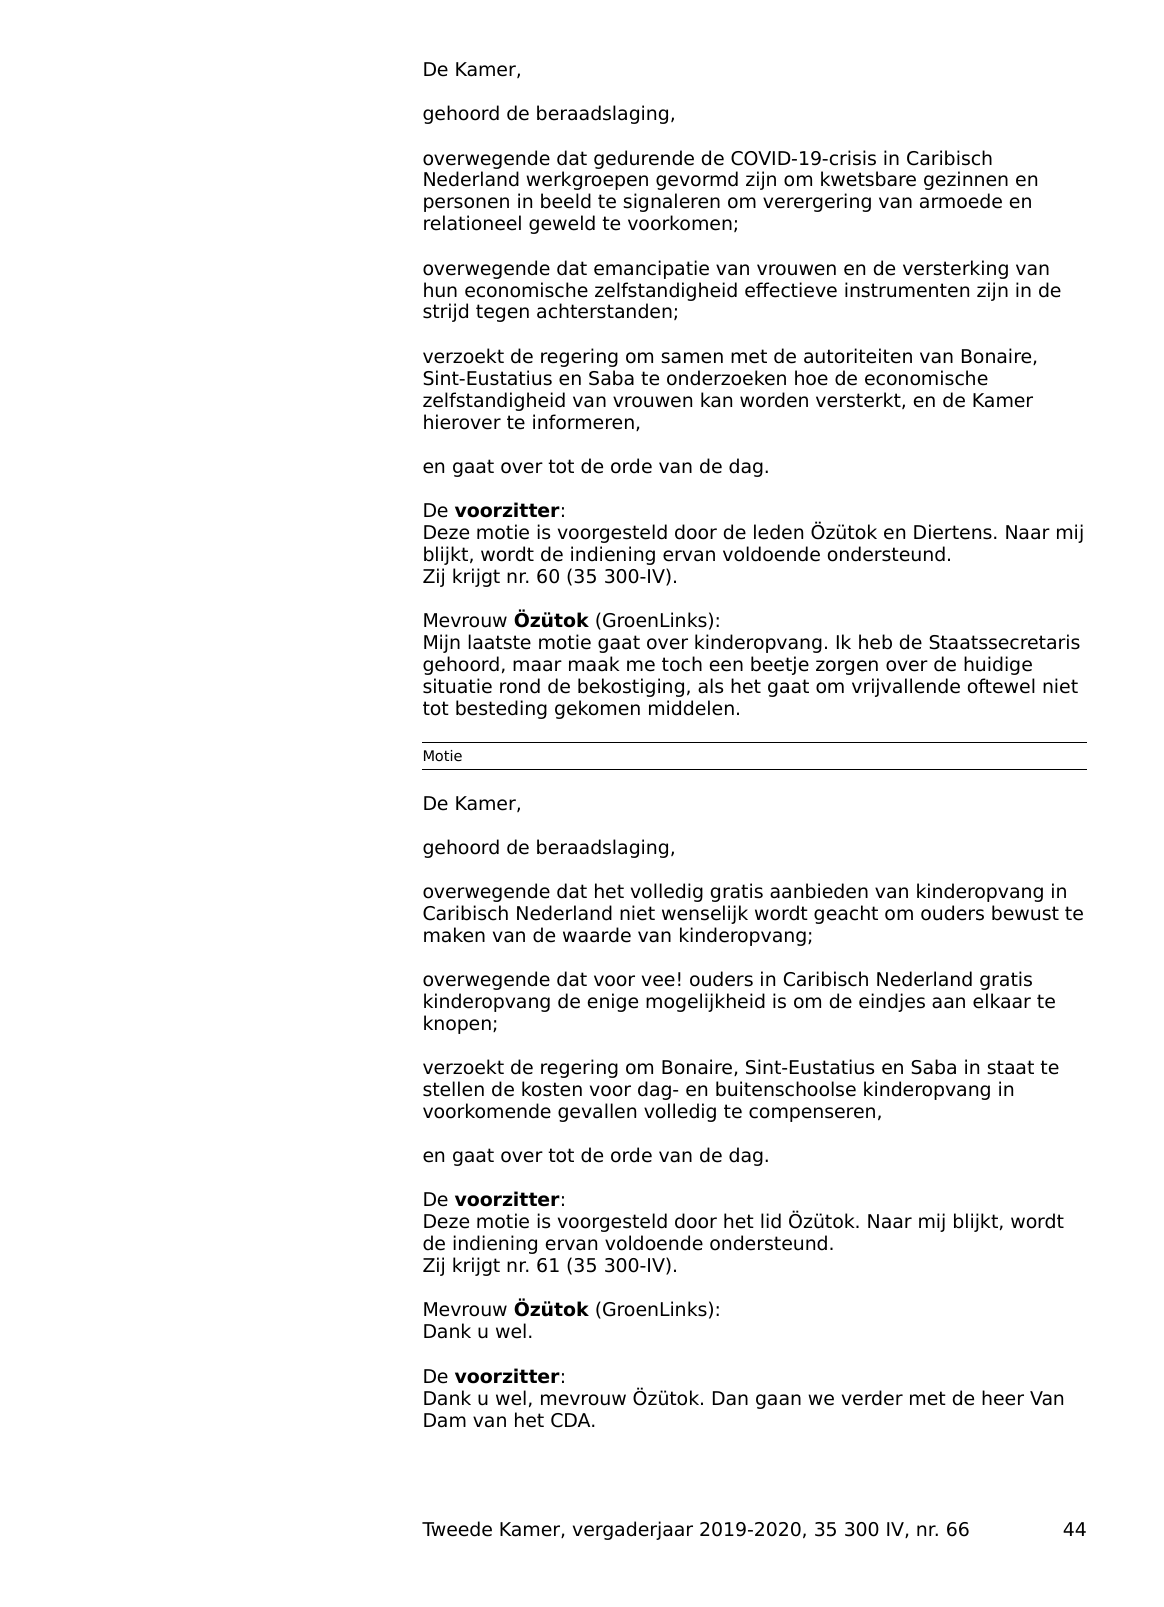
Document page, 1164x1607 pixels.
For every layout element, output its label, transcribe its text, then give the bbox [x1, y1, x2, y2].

text De voorzitter: [422, 1189, 1087, 1211]
text Dank u wel. [422, 1321, 1087, 1343]
text Deze motie is voorgesteld door het lid Özütok. Naar mij blijkt, wordt de indiening ervan voldoende ondersteund. [422, 1211, 1087, 1255]
text gehoord de beraadslaging, [422, 837, 1087, 858]
text verzoekt de regering om Bonaire, Sint-Eustatius en Saba in staat te stellen de kosten voor dag- en buitenschoolse kinderopvang in voorkomende gevallen volledig te compenseren, [422, 1057, 1087, 1123]
text Zij krijgt nr. 61 (35 300-IV). [422, 1255, 1087, 1277]
text en gaat over tot de orde van de dag. [422, 456, 1087, 478]
text Deze motie is voorgesteld door de leden Özütok en Diertens. Naar mij blijkt, wordt de indiening ervan voldoende ondersteund. [422, 522, 1087, 566]
text overwegende dat gedurende de COVID-19-crisis in Caribisch Nederland werkgroepen gevormd zijn om kwetsbare gezinnen en personen in beeld te signaleren om verergering van armoede en relationeel geweld te voorkomen; [422, 147, 1087, 235]
table_header Motie [422, 743, 1087, 769]
text overwegende dat het volledig gratis aanbieden van kinderopvang in Caribisch Nederland niet wenselijk wordt geacht om ouders bewust te maken van de waarde van kinderopvang; [422, 881, 1087, 947]
text gehoord de beraadslaging, [422, 103, 1087, 125]
text overwegende dat voor vee! ouders in Caribisch Nederland gratis kinderopvang de enige mogelijkheid is om de eindjes aan elkaar te knopen; [422, 969, 1087, 1035]
text Mevrouw Özütok (GroenLinks): [422, 610, 1087, 632]
text Mijn laatste motie gaat over kinderopvang. Ik heb de Staatssecretaris gehoord, maar maak me toch een beetje zorgen over de huidige situatie rond de bekostiging, als het gaat om vrijvallende oftewel niet tot besteding gekomen middelen. [422, 632, 1087, 720]
text De voorzitter: [422, 1366, 1087, 1387]
text Zij krijgt nr. 60 (35 300-IV). [422, 566, 1087, 588]
text Dank u wel, mevrouw Özütok. Dan gaan we verder met de heer Van Dam van het CDA. [422, 1387, 1087, 1431]
text De Kamer, [422, 792, 1087, 814]
text De Kamer, [422, 59, 1087, 81]
text De voorzitter: [422, 500, 1087, 522]
text en gaat over tot de orde van de dag. [422, 1145, 1087, 1167]
text overwegende dat emancipatie van vrouwen en de versterking van hun economische zelfstandigheid effectieve instrumenten zijn in de strijd tegen achterstanden; [422, 257, 1087, 323]
text verzoekt de regering om samen met de autoriteiten van Bonaire, Sint-Eustatius en Saba te onderzoeken hoe de economische zelfstandigheid van vrouwen kan worden versterkt, en de Kamer hierover te informeren, [422, 346, 1087, 433]
text Mevrouw Özütok (GroenLinks): [422, 1299, 1087, 1321]
